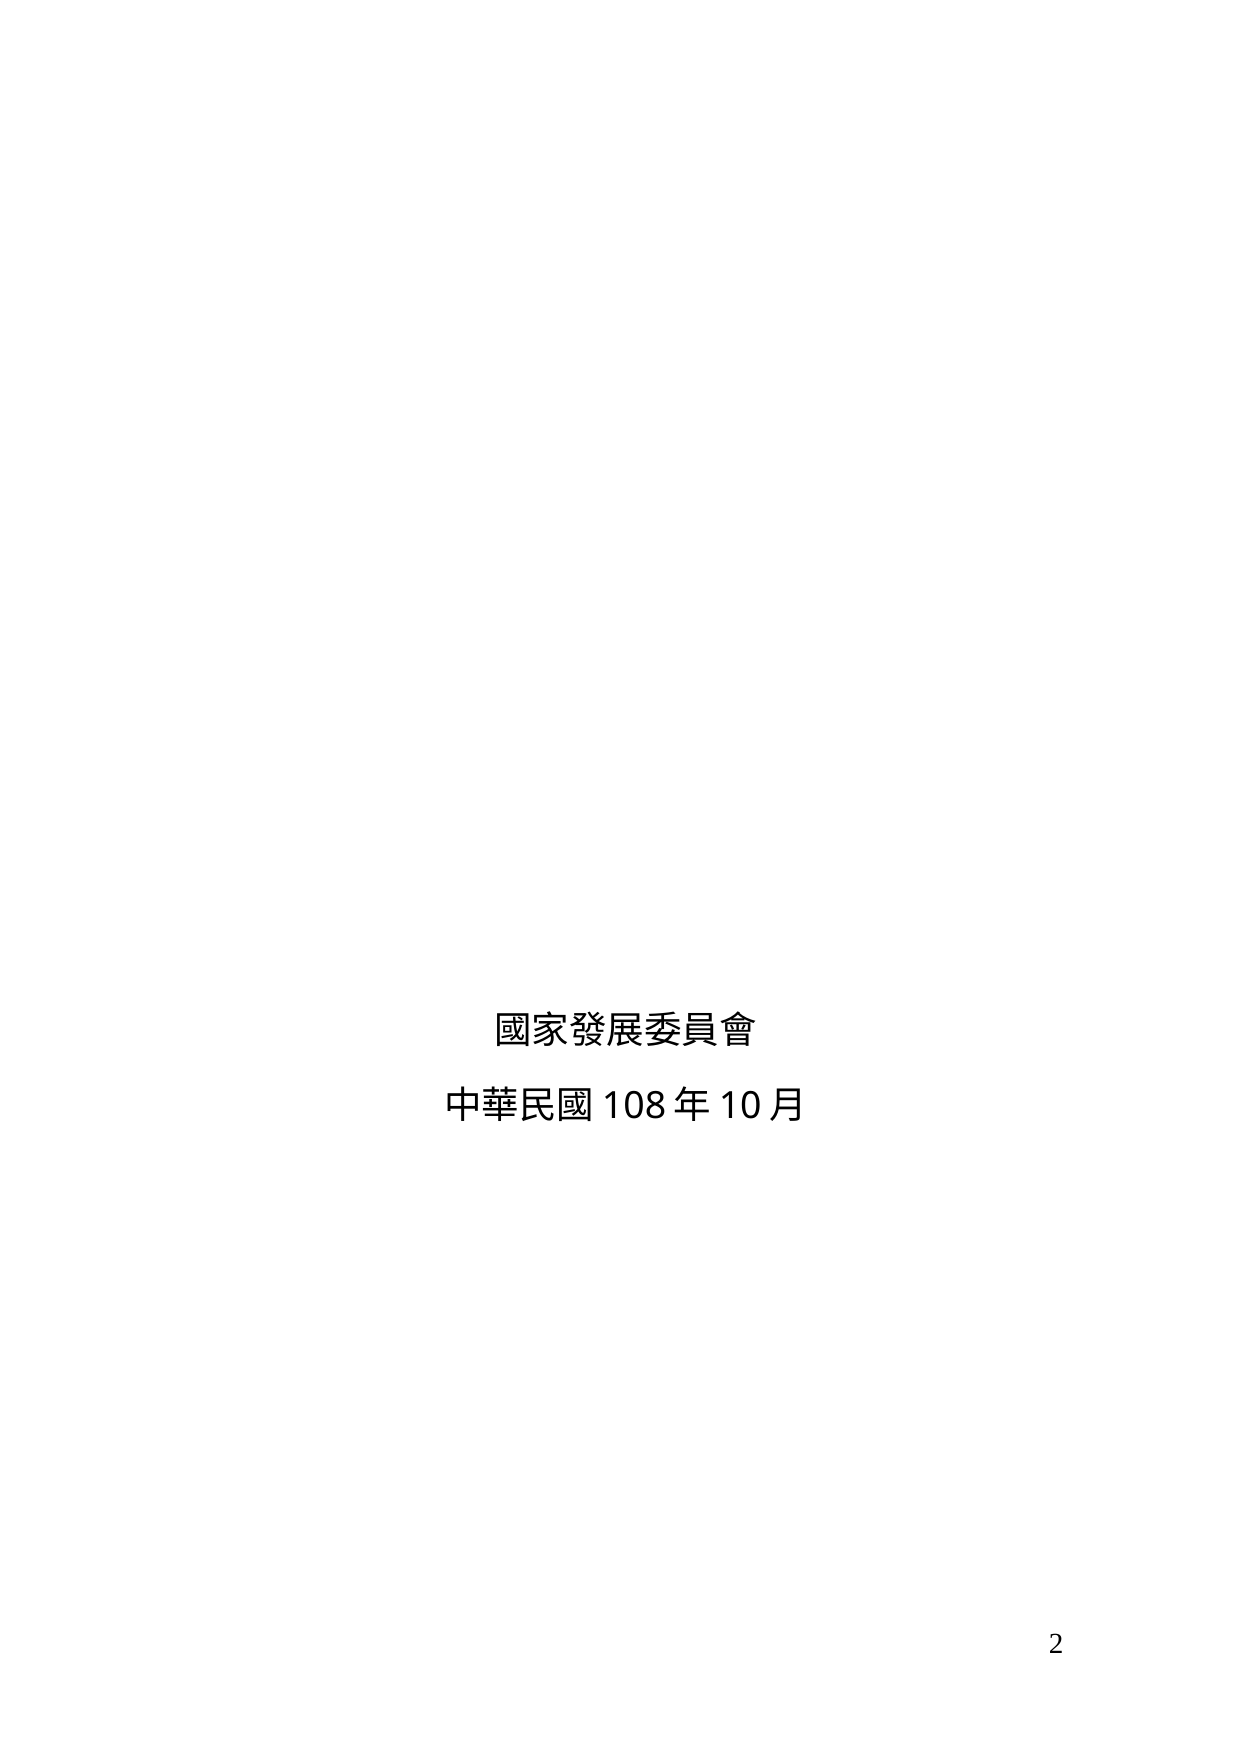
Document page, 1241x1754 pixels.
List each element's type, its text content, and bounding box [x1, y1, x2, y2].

text 中華民國108年10月 [187, 1064, 1063, 1139]
text 國家發展委員會 [187, 989, 1063, 1064]
